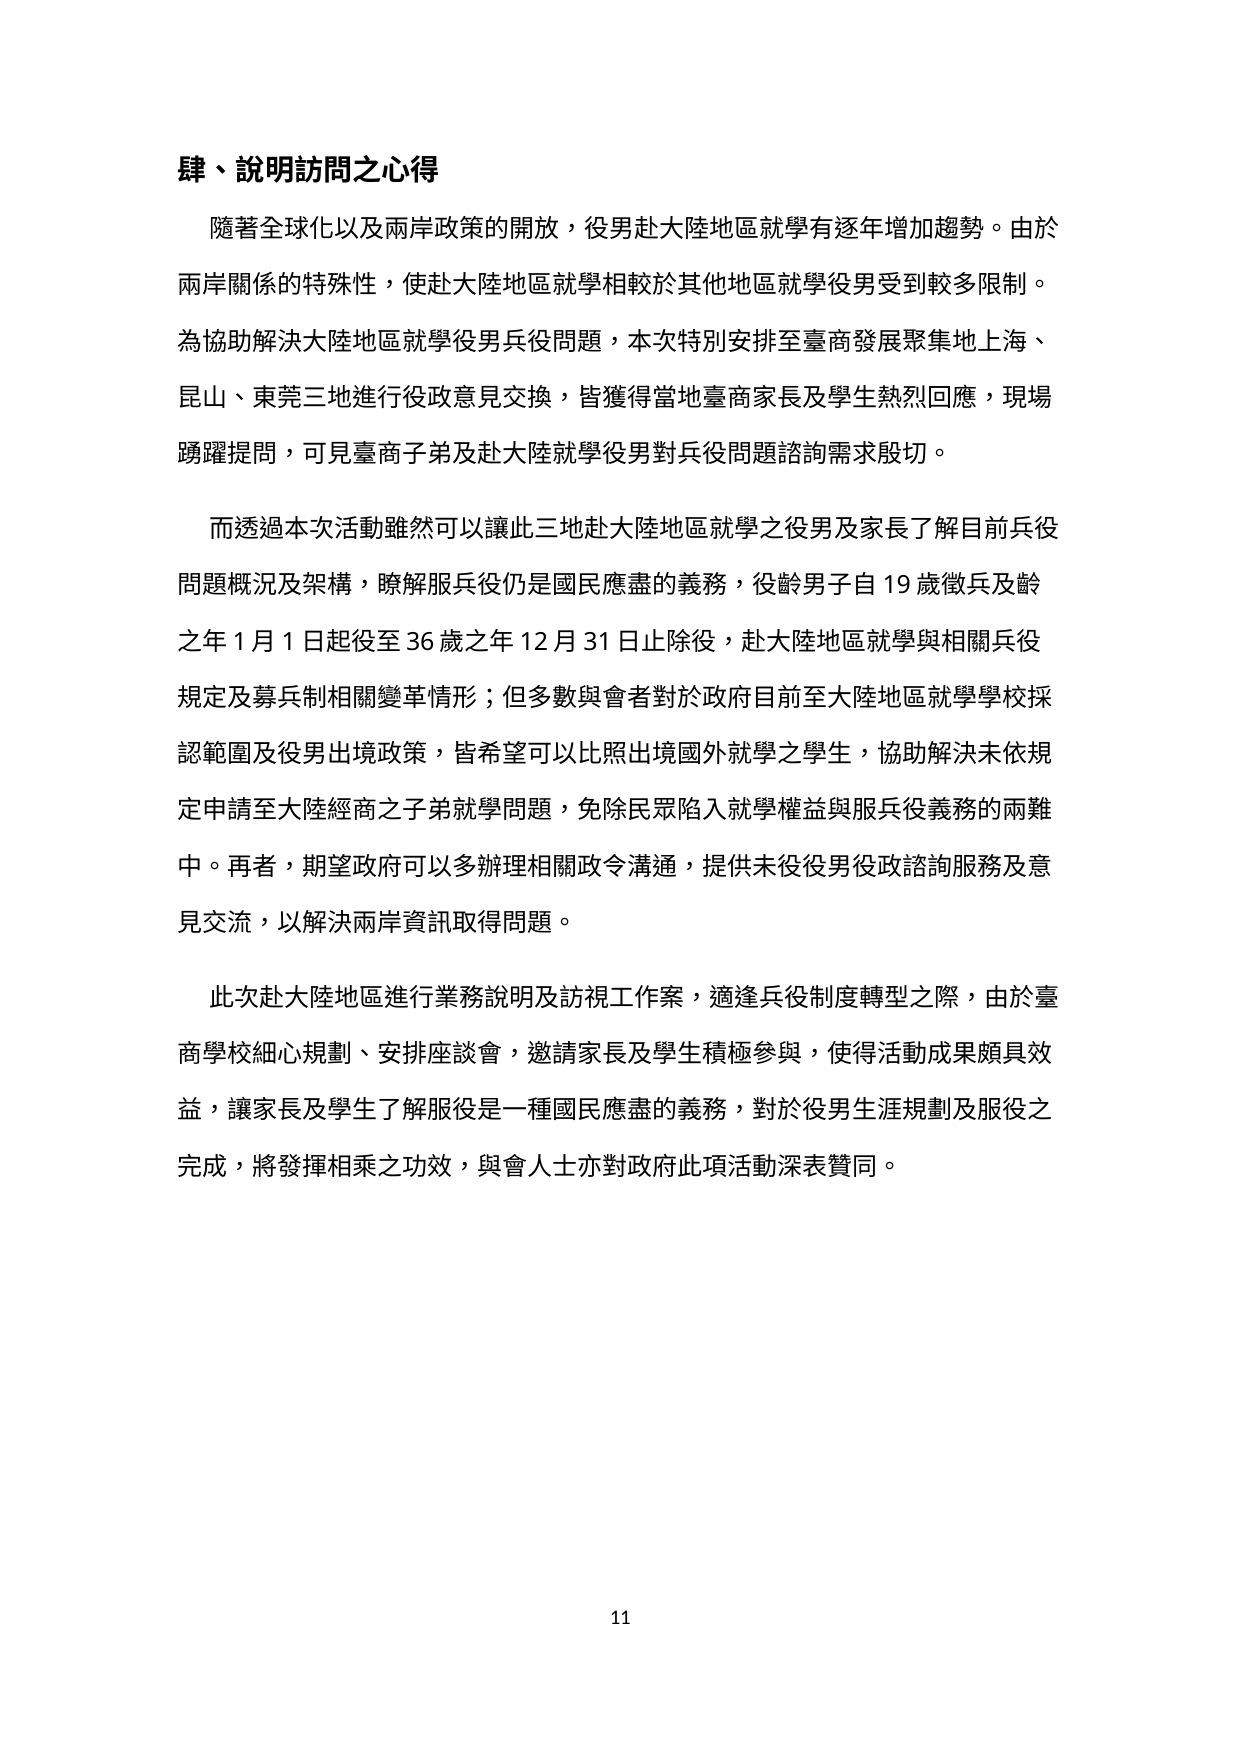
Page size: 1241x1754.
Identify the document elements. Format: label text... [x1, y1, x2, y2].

text 肆、說明訪問之心得 [177, 130, 1063, 192]
text 隨著全球化以及兩岸政策的開放，役男赴大陸地區就學有逐年增加趨勢。由於兩岸關係的特殊性，使赴大陸地區就學相較於其他地區就學役男受到較多限制。為協助解決大陸地區就學役男兵役問題，本次特別安排至臺商發展聚集地上海、昆山、東莞三地進行役政意見交換，皆獲得當地臺商家長及學生熱烈回應，現場踴躍提問，可見臺商子弟及赴大陸就學役男對兵役問題諮詢需求殷切。 [177, 192, 1063, 474]
text 而透過本次活動雖然可以讓此三地赴大陸地區就學之役男及家長了解目前兵役問題概況及架構，瞭解服兵役仍是國民應盡的義務，役齡男子自19歲徵兵及齡之年1月1日起役至36歲之年12月31日止除役，赴大陸地區就學與相關兵役規定及募兵制相關變革情形；但多數與會者對於政府目前至大陸地區就學學校採認範圍及役男出境政策，皆希望可以比照出境國外就學之學生，協助解決未依規定申請至大陸經商之子弟就學問題，免除民眾陷入就學權益與服兵役義務的兩難中。再者，期望政府可以多辦理相關政令溝通，提供未役役男役政諮詢服務及意見交流，以解決兩岸資訊取得問題。 [177, 492, 1063, 942]
text 此次赴大陸地區進行業務說明及訪視工作案，適逢兵役制度轉型之際，由於臺商學校細心規劃、安排座談會，邀請家長及學生積極參與，使得活動成果頗具效益，讓家長及學生了解服役是一種國民應盡的義務，對於役男生涯規劃及服役之完成，將發揮相乘之功效，與會人士亦對政府此項活動深表贊同。 [177, 961, 1063, 1186]
